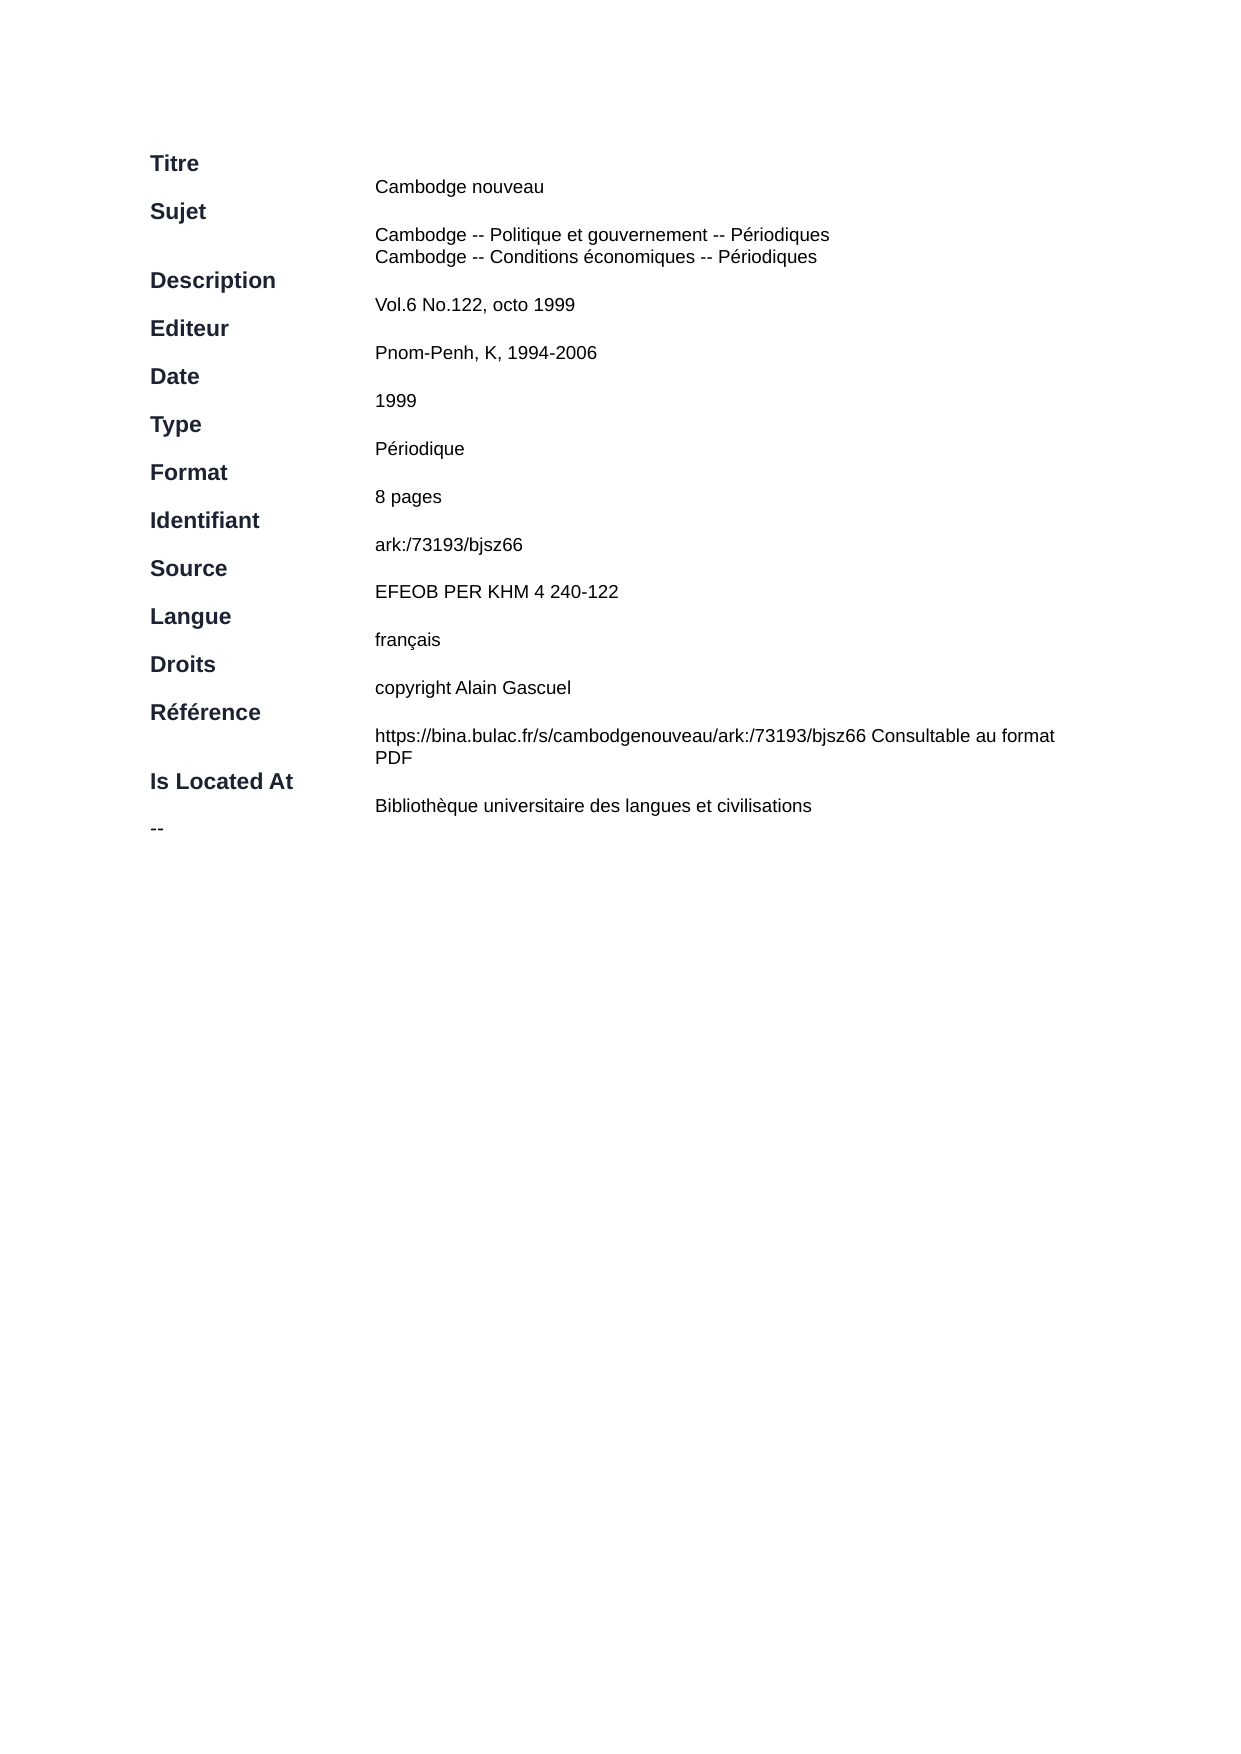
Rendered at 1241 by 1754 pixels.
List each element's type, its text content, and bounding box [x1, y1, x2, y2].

text Identifiant [150, 507, 1090, 533]
text Description [150, 267, 1090, 294]
text Date [150, 363, 1090, 389]
text ark:/73193/bjsz66 [375, 533, 1090, 555]
text Cambodge nouveau [375, 176, 1090, 198]
text Titre [150, 150, 1090, 176]
text Format [150, 459, 1090, 485]
text Cambodge -- Conditions économiques -- Périodiques [375, 246, 1090, 267]
text Bibliothèque universitaire des langues et civilisations [375, 794, 1090, 816]
text 1999 [375, 389, 1090, 411]
text Type [150, 411, 1090, 437]
text -- [150, 816, 1090, 840]
text Editeur [150, 315, 1090, 342]
text Référence [150, 699, 1090, 725]
text Pnom-Penh, K, 1994-2006 [375, 342, 1090, 363]
text Vol.6 No.122, octo 1999 [375, 294, 1090, 315]
text Droits [150, 651, 1090, 677]
text Cambodge -- Politique et gouvernement -- Périodiques [375, 224, 1090, 246]
text Périodique [375, 437, 1090, 459]
text Sujet [150, 198, 1090, 224]
text français [375, 629, 1090, 651]
text https://bina.bulac.fr/s/cambodgenouveau/ark:/73193/bjsz66 Consultable au format PDF [375, 725, 1090, 768]
text Is Located At [150, 768, 1090, 794]
text copyright Alain Gascuel [375, 677, 1090, 699]
text EFEOB PER KHM 4 240-122 [375, 581, 1090, 603]
text 8 pages [375, 485, 1090, 507]
text Langue [150, 603, 1090, 629]
text Source [150, 555, 1090, 581]
